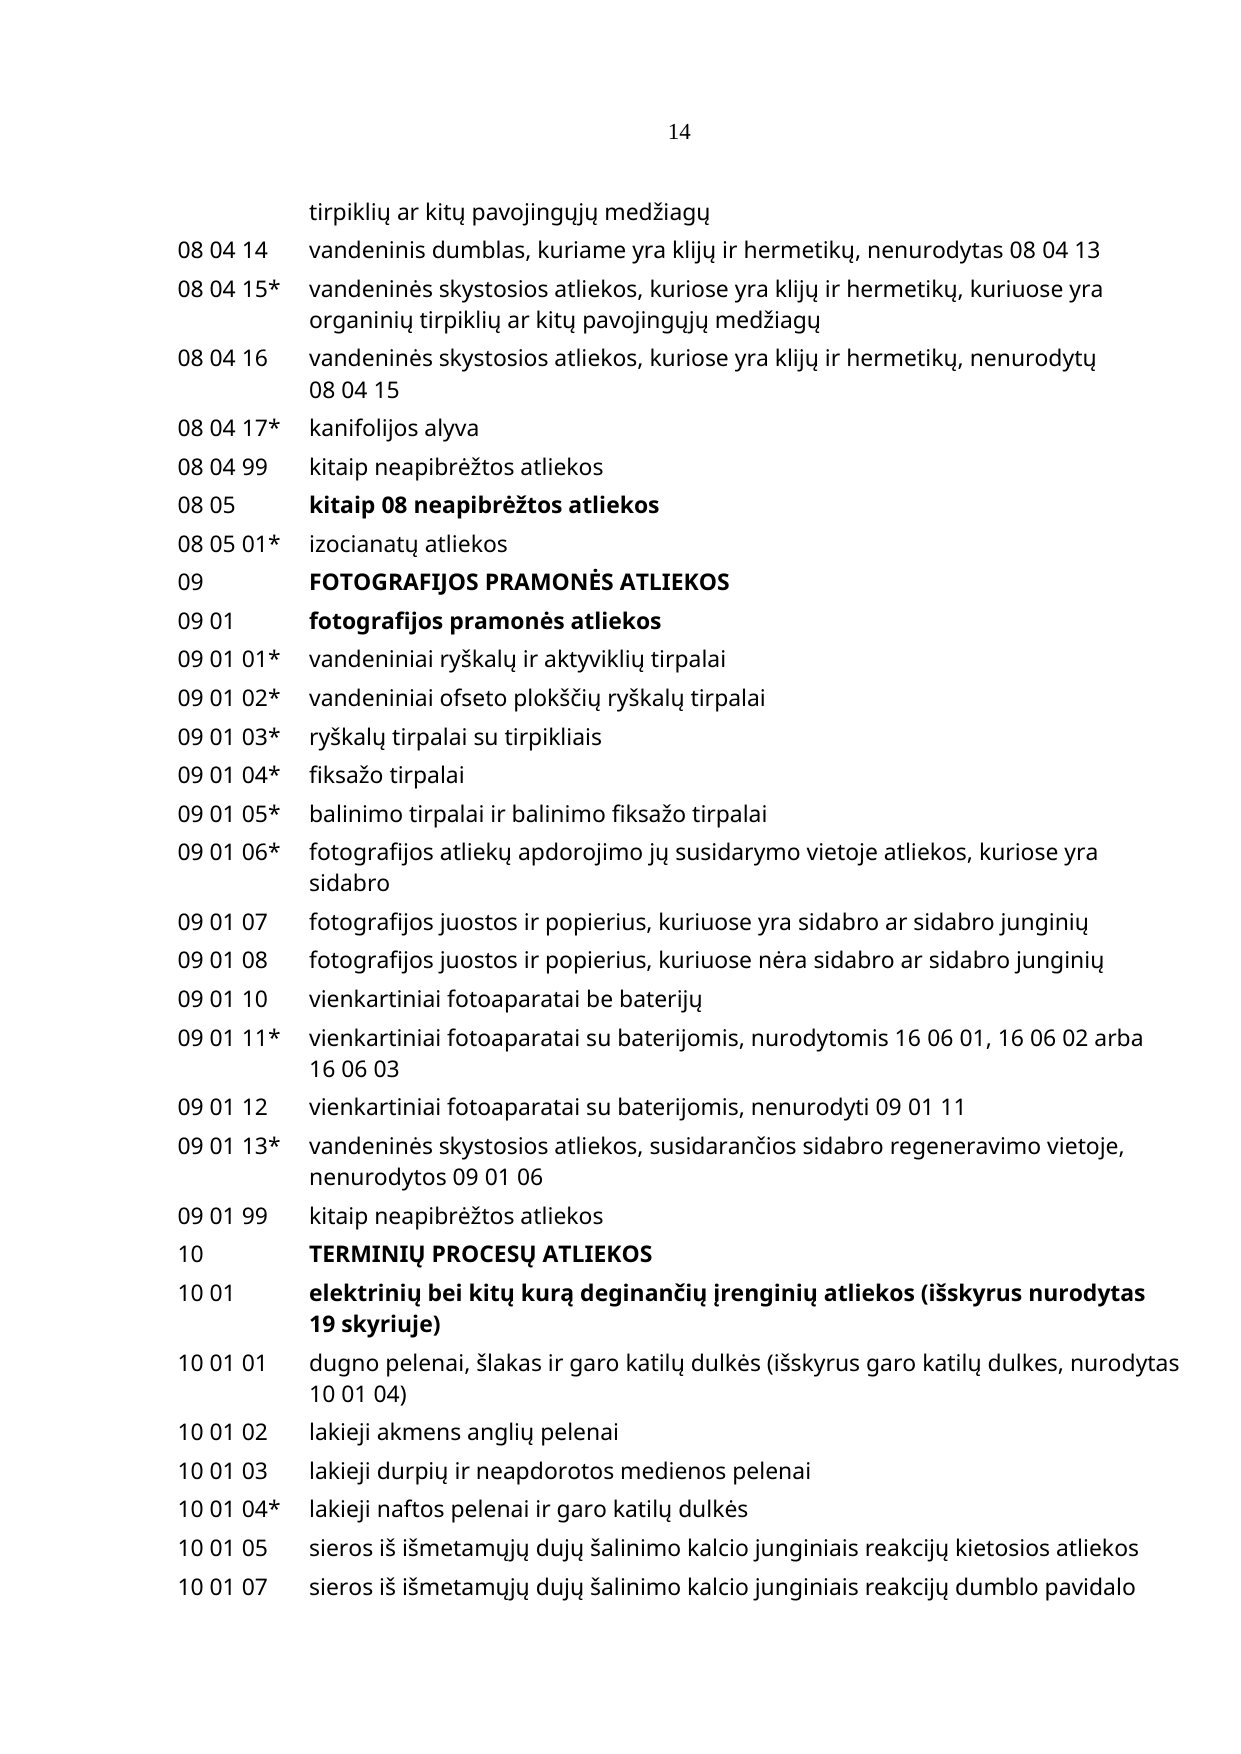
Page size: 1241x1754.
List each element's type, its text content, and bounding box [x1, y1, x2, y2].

table_cell elektrinių bei kitų kurą deginančių įrenginių atliekos (išskyrus nurodytas 19 skyriuje) [309, 1270, 1181, 1339]
table_cell 09 01 03* [177, 713, 309, 752]
table_cell 10 01 01 [177, 1339, 309, 1409]
table_cell vienkartiniai fotoaparatai su baterijomis, nenurodyti 09 01 11 [309, 1084, 1181, 1123]
table_cell 08 04 17* [177, 405, 309, 443]
table_cell fiksažo tirpalai [309, 752, 1181, 790]
table_cell kanifolijos alyva [309, 405, 1181, 443]
table_cell 09 01 05* [177, 790, 309, 829]
table_cell 09 01 11* [177, 1014, 309, 1084]
table_cell 10 01 04* [177, 1486, 309, 1525]
table_cell 09 01 12 [177, 1084, 309, 1123]
table_cell vandeniniai ryškalų ir aktyviklių tirpalai [309, 636, 1181, 675]
table_cell vandeninės skystosios atliekos, susidarančios sidabro regeneravimo vietoje, nenurodytos 09 01 06 [309, 1123, 1181, 1192]
table_cell 09 01 07 [177, 899, 309, 937]
table_cell 09 01 01* [177, 636, 309, 675]
table_cell lakieji naftos pelenai ir garo katilų dulkės [309, 1486, 1181, 1525]
table_cell 09 01 02* [177, 675, 309, 713]
table_cell 08 04 14 [177, 227, 309, 265]
table_cell vienkartiniai fotoaparatai be baterijų [309, 976, 1181, 1014]
table_cell kitaip 08 neapibrėžtos atliekos [309, 482, 1181, 521]
table_cell lakieji akmens anglių pelenai [309, 1409, 1181, 1448]
table_cell balinimo tirpalai ir balinimo fiksažo tirpalai [309, 790, 1181, 829]
table_cell 09 01 06* [177, 829, 309, 899]
table_cell vandeninis dumblas, kuriame yra klijų ir hermetikų, nenurodytas 08 04 13 [309, 227, 1181, 265]
table_cell kitaip neapibrėžtos atliekos [309, 444, 1181, 482]
table_cell lakieji durpių ir neapdorotos medienos pelenai [309, 1448, 1181, 1486]
table_cell fotografijos atliekų apdorojimo jų susidarymo vietoje atliekos, kuriose yra sidabro [309, 829, 1181, 899]
table_cell 09 01 99 [177, 1193, 309, 1231]
table_cell sieros iš išmetamųjų dujų šalinimo kalcio junginiais reakcijų kietosios atliekos [309, 1525, 1181, 1563]
table_cell 10 [177, 1231, 309, 1269]
table_cell 10 01 07 [177, 1563, 309, 1602]
table_cell 08 05 01* [177, 521, 309, 559]
table_cell ryškalų tirpalai su tirpikliais [309, 713, 1181, 752]
table_cell 09 01 08 [177, 937, 309, 976]
table_cell FOTOGRAFIJOS PRAMONĖS ATLIEKOS [309, 559, 1181, 598]
table_cell vandeniniai ofseto plokščių ryškalų tirpalai [309, 675, 1181, 713]
table_cell sieros iš išmetamųjų dujų šalinimo kalcio junginiais reakcijų dumblo pavidalo [309, 1563, 1181, 1602]
table_cell [177, 196, 309, 227]
table_cell 08 04 15* [177, 265, 309, 335]
table_cell 10 01 02 [177, 1409, 309, 1448]
table_cell tirpiklių ar kitų pavojingųjų medžiagų [309, 196, 1181, 227]
table_cell fotografijos juostos ir popierius, kuriuose nėra sidabro ar sidabro junginių [309, 937, 1181, 976]
table_cell TERMINIŲ PROCESŲ ATLIEKOS [309, 1231, 1181, 1269]
table_cell 09 01 04* [177, 752, 309, 790]
table_cell vandeninės skystosios atliekos, kuriose yra klijų ir hermetikų, kuriuose yra organinių tirpiklių ar kitų pavojingųjų medžiagų [309, 265, 1181, 335]
table_cell 08 05 [177, 482, 309, 521]
table_cell 08 04 16 [177, 335, 309, 405]
table_cell 09 [177, 559, 309, 598]
table_cell dugno pelenai, šlakas ir garo katilų dulkės (išskyrus garo katilų dulkes, nurodytas 10 01 04) [309, 1339, 1181, 1409]
table_cell vienkartiniai fotoaparatai su baterijomis, nurodytomis 16 06 01, 16 06 02 arba 16 06 03 [309, 1014, 1181, 1084]
table_cell kitaip neapibrėžtos atliekos [309, 1193, 1181, 1231]
table_cell 09 01 10 [177, 976, 309, 1014]
table_cell fotografijos juostos ir popierius, kuriuose yra sidabro ar sidabro junginių [309, 899, 1181, 937]
table_cell 10 01 05 [177, 1525, 309, 1563]
table_cell fotografijos pramonės atliekos [309, 598, 1181, 636]
table_cell vandeninės skystosios atliekos, kuriose yra klijų ir hermetikų, nenurodytų 08 04 15 [309, 335, 1181, 405]
table_cell 10 01 03 [177, 1448, 309, 1486]
table_cell 10 01 [177, 1270, 309, 1339]
table_cell 09 01 [177, 598, 309, 636]
table_cell 09 01 13* [177, 1123, 309, 1192]
table_cell izocianatų atliekos [309, 521, 1181, 559]
table_cell 08 04 99 [177, 444, 309, 482]
